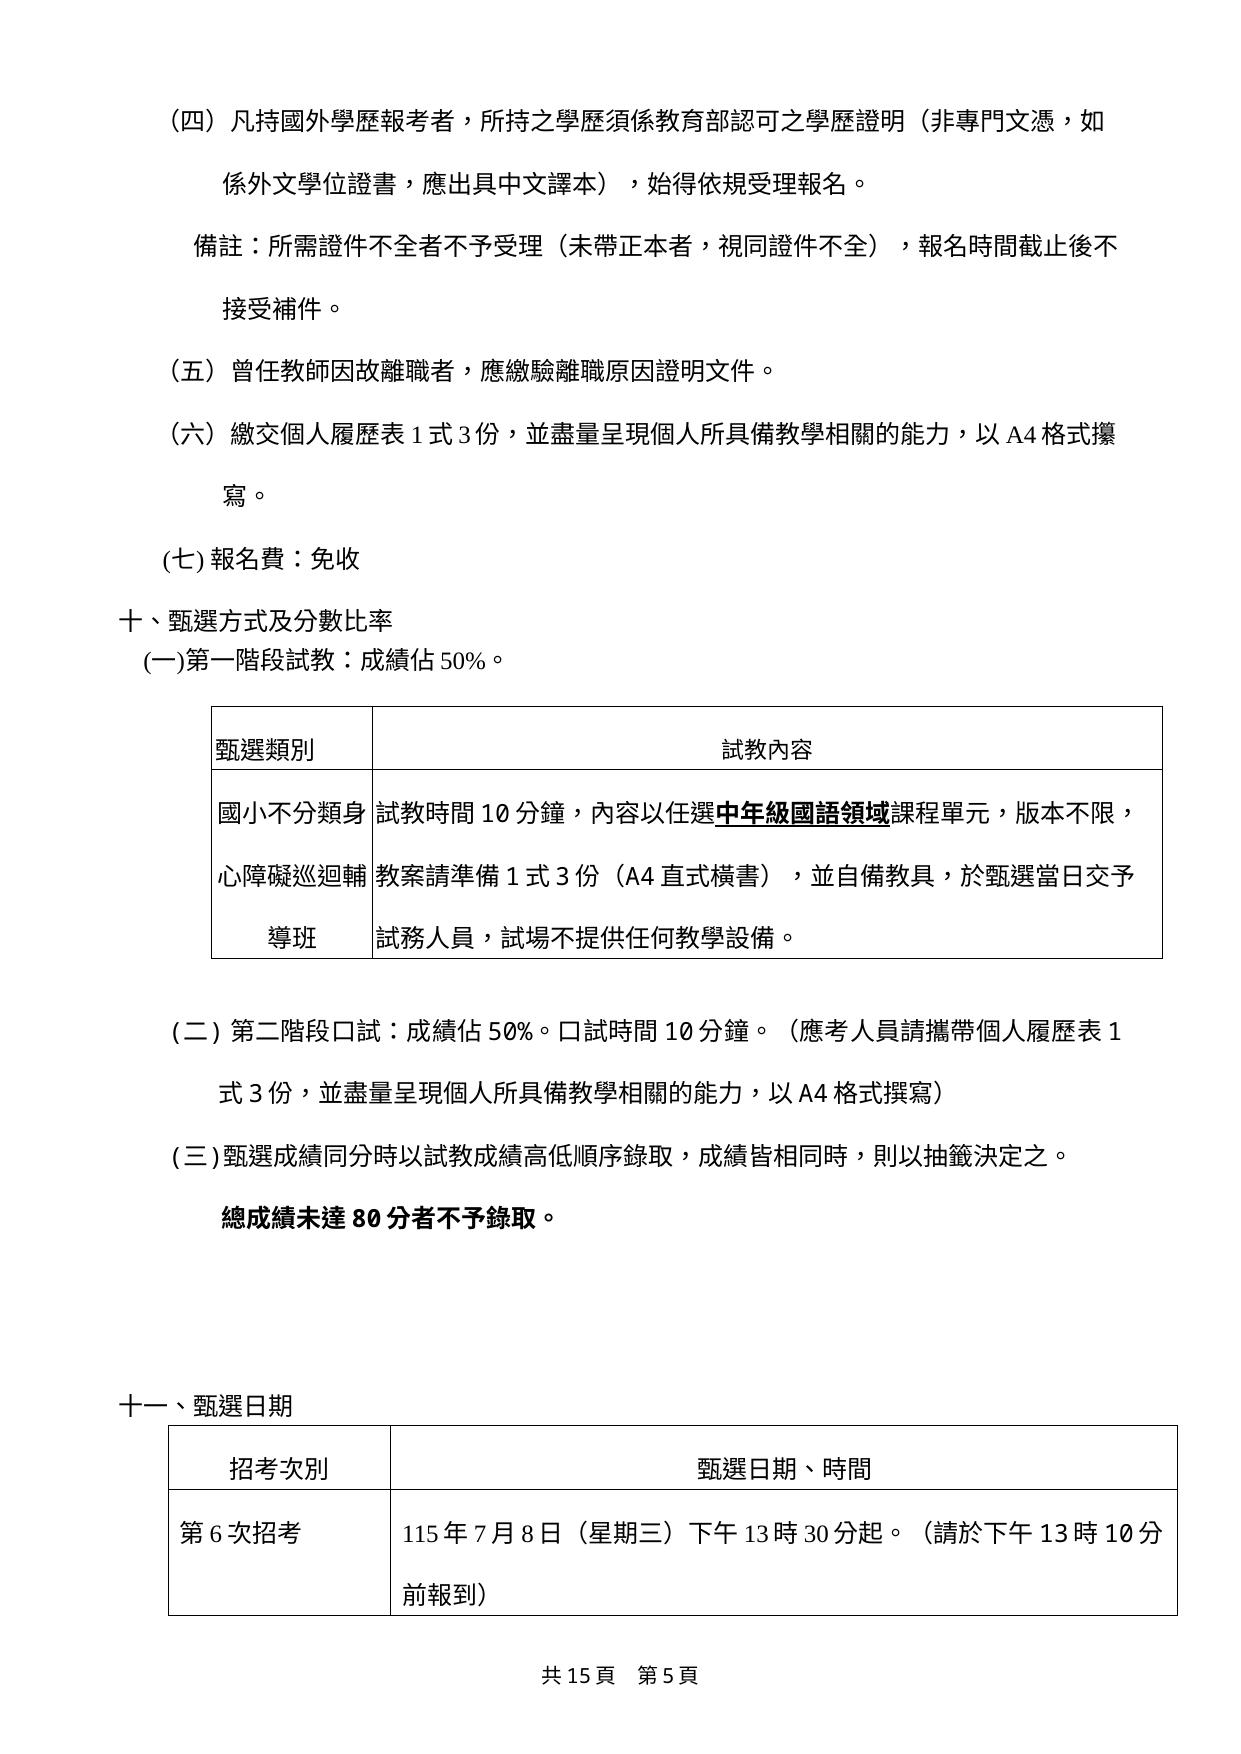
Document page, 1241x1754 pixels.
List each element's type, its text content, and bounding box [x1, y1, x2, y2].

table_header 甄選類別 [212, 707, 372, 769]
text （五）曾任教師因故離職者，應繳驗離職原因證明文件。 [156, 328, 1122, 391]
text 總成績未達80分者不予錄取。 [218, 1175, 1122, 1237]
text 十、甄選方式及分數比率 [118, 578, 1122, 641]
text 備註：所需證件不全者不予受理（未帶正本者，視同證件不全），報名時間截止後不接受補件。 [156, 203, 1122, 328]
table_header 甄選日期、時間 [391, 1426, 1177, 1488]
table_cell 國小不分類身心障礙巡迴輔導班 [212, 770, 372, 958]
text （六）繳交個人履歷表1式3份，並盡量呈現個人所具備教學相關的能力，以A4格式攥寫。 [156, 391, 1122, 516]
text 十一、甄選日期 [118, 1362, 1122, 1425]
text (一)第一階段試教：成績佔50%。 [118, 641, 1122, 677]
table_header 招考次別 [169, 1426, 390, 1488]
text (二) 第二階段口試：成績佔50%。口試時間10分鐘。（應考人員請攜帶個人履歷表1式3份，並盡量呈現個人所具備教學相關的能力，以A4格式撰寫） [168, 987, 1122, 1112]
table_cell 115年7月8日（星期三）下午13時30分起。（請於下午13時10分前報到） [391, 1490, 1177, 1614]
table_header 試教內容 [373, 707, 1162, 769]
text (七) 報名費：免收 [162, 516, 1122, 578]
text （四）凡持國外學歷報考者，所持之學歷須係教育部認可之學歷證明（非專門文憑，如係外文學位證書，應出具中文譯本），始得依規受理報名。 [156, 78, 1122, 203]
table_cell 試教時間10分鐘，內容以任選中年級國語領域課程單元，版本不限，教案請準備1式3份（A4直式橫書），並自備教具，於甄選當日交予試務人員，試場不提供任何教學設備。 [373, 770, 1162, 958]
table_cell 第6次招考 [169, 1490, 390, 1614]
text (三)甄選成績同分時以試教成績高低順序錄取，成績皆相同時，則以抽籤決定之。 [168, 1112, 1122, 1175]
